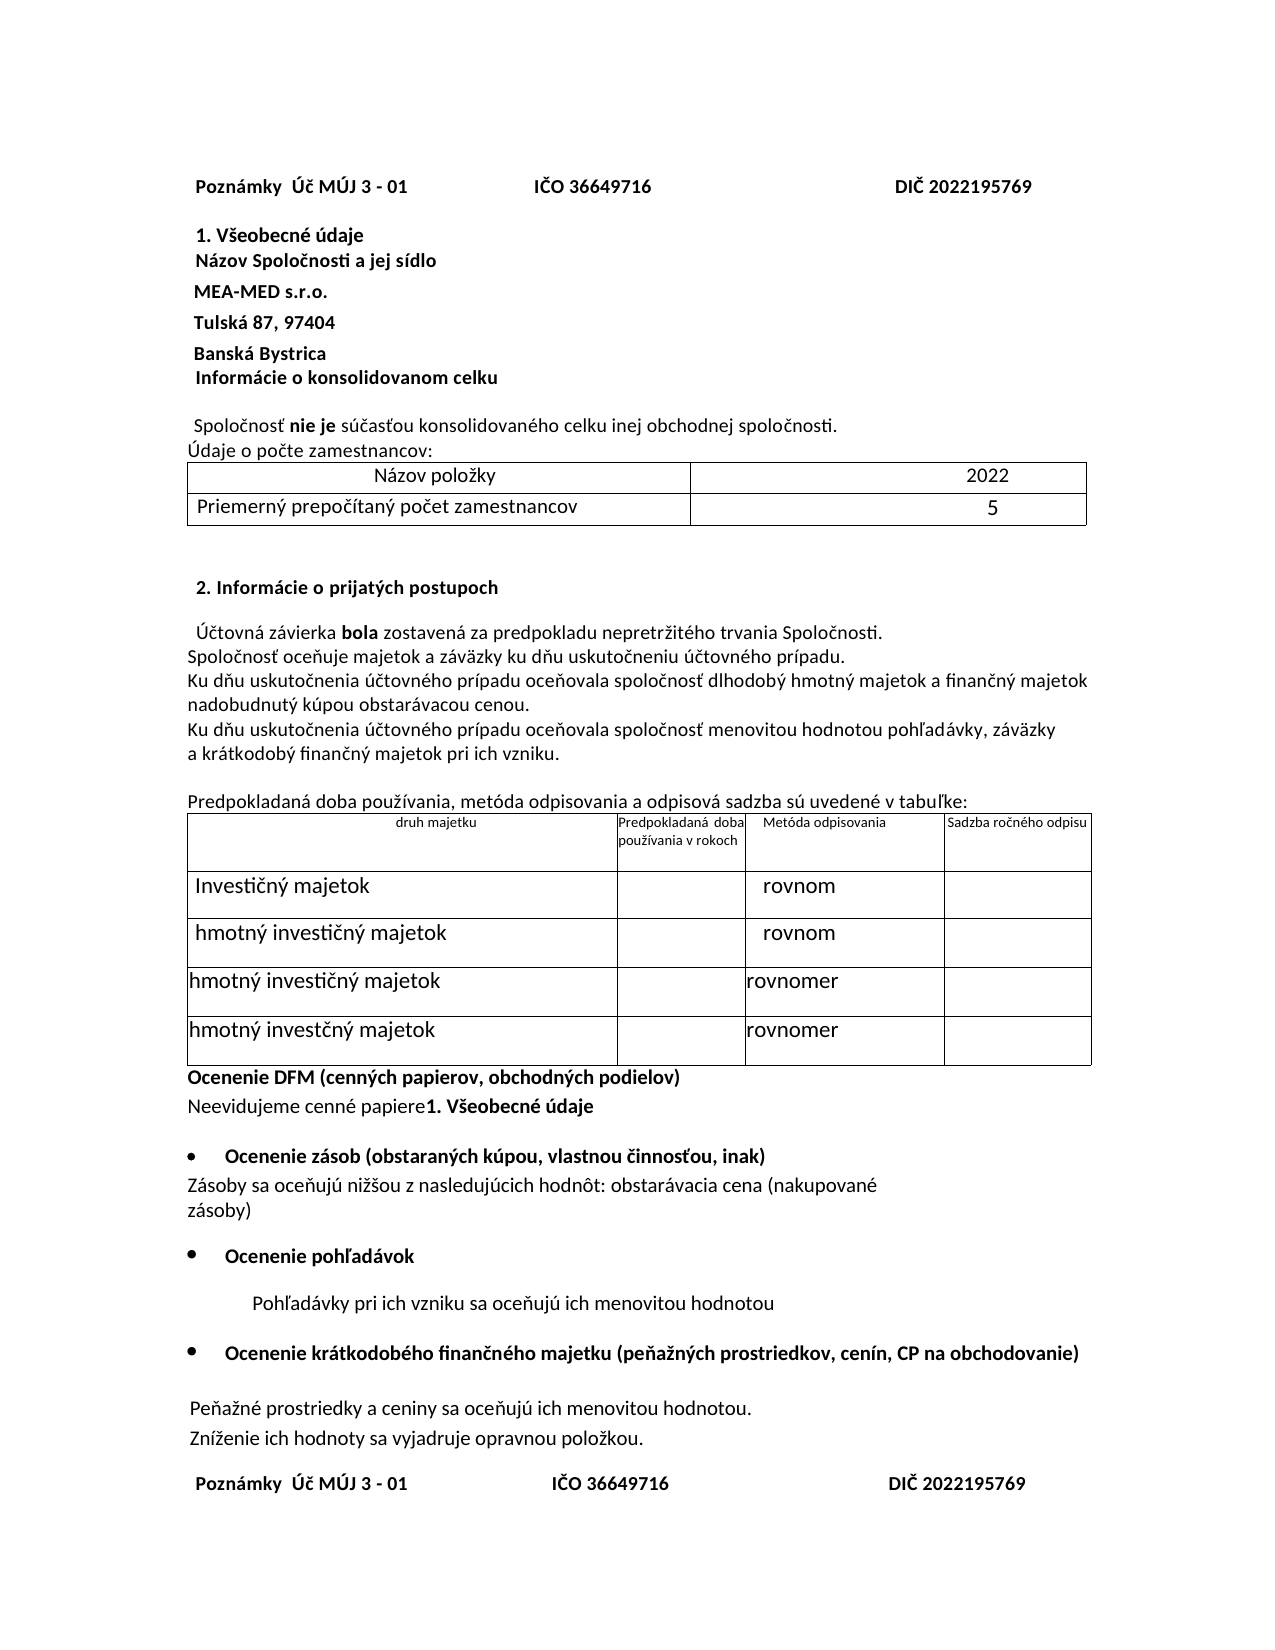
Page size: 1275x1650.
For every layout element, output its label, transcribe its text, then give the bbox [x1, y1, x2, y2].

table_cell hmotný investičný majetok [188, 919, 617, 967]
table_cell hmotný investčný majetok [188, 1017, 617, 1064]
table_cell [618, 919, 745, 967]
text Informácie o konsolidovanom celku [195, 365, 1087, 389]
text Zásoby sa oceňujú nižšou z nasledujúcich hodnôt: obstarávacia cena (nakupované zásoby) [187, 1172, 905, 1223]
table_cell 5 [691, 494, 1086, 525]
table_cell [945, 872, 1091, 918]
text Údaje o počte zamestnancov: [187, 438, 1087, 462]
text Ku dňu uskutočnenia účtovného prípadu oceňovala spoločnosť menovitou hodnotou pohľadávky, záväzky a krátkodobý finančný majetok pri ich vzniku. [187, 717, 1087, 765]
table_cell [945, 919, 1091, 967]
text Peňažné prostriedky a ceniny sa oceňujú ich menovitou hodnotou. Zníženie ich hodnoty sa vyjadruje opravnou položkou. [189, 1390, 763, 1450]
list Ocenenie krátkodobého finančného majetku (peňažných prostriedkov, cenín, CP na obchodovanie) [187, 1340, 1087, 1366]
text 2. Informácie o prijatých postupoch [196, 575, 512, 599]
table_cell [945, 968, 1091, 1016]
table_cell [618, 968, 745, 1016]
table_cell [618, 1017, 745, 1064]
table_cell rovnomer [746, 968, 944, 1016]
text Názov Spoločnosti a jej sídlo [195, 248, 1087, 272]
table_header druh majetku [188, 814, 617, 871]
text MEA-MED s.r.o. Tulská 87, 97404 Banská Bystrica [194, 272, 379, 365]
list Ocenenie zásob (obstaraných kúpou, vlastnou činnosťou, inak) [187, 1144, 1087, 1169]
text Spoločnosť oceňuje majetok a záväzky ku dňu uskutočneniu účtovného prípadu. [187, 644, 1087, 668]
table_cell Priemerný prepočítaný počet zamestnancov [188, 494, 690, 525]
text Poznámky Úč MÚJ 3 - 01 IČO 36649716 DIČ 2022195769 [195, 174, 1087, 198]
table_header Názov položky [188, 463, 690, 493]
table_cell rovnomer [746, 1017, 944, 1064]
table_cell rovnom [746, 919, 944, 967]
text 1. Všeobecné údaje [195, 222, 1087, 248]
text Spoločnosť nie je súčasťou konsolidovaného celku inej obchodnej spoločnosti. [194, 413, 1087, 438]
table_cell [945, 1017, 1091, 1064]
table_cell [618, 872, 745, 918]
table_cell rovnom [746, 872, 944, 918]
table_header 2022 [691, 463, 1086, 493]
table_header Predpokladaná doba používania v rokoch [618, 814, 745, 871]
list Ocenenie pohľadávok [187, 1244, 482, 1269]
table_header Metóda odpisovania [746, 814, 944, 871]
text Účtovná závierka bola zostavená za predpokladu nepretržitého trvania Spoločnosti. [196, 620, 1087, 644]
text Predpokladaná doba používania, metóda odpisovania a odpisová sadzba sú uvedené v tabuľke: [187, 789, 1087, 813]
text Ku dňu uskutočnenia účtovného prípadu oceňovala spoločnosť dlhodobý hmotný majetok a finančný majetok nadobudnutý kúpou obstarávacou cenou. [187, 668, 1087, 717]
table_cell hmotný investičný majetok [188, 968, 617, 1016]
text Poznámky Úč MÚJ 3 - 01 IČO 36649716 DIČ 2022195769 [195, 1471, 1087, 1495]
text Ocenenie DFM (cenných papierov, obchodných podielov) Neevidujeme cenné papiere1. Všeobecné údaje [187, 1066, 1087, 1119]
table_cell Investičný majetok [188, 872, 617, 918]
text Pohľadávky pri ich vzniku sa oceňujú ich menovitou hodnotou [187, 1290, 1087, 1316]
table_header Sadzba ročného odpisu [945, 814, 1091, 871]
